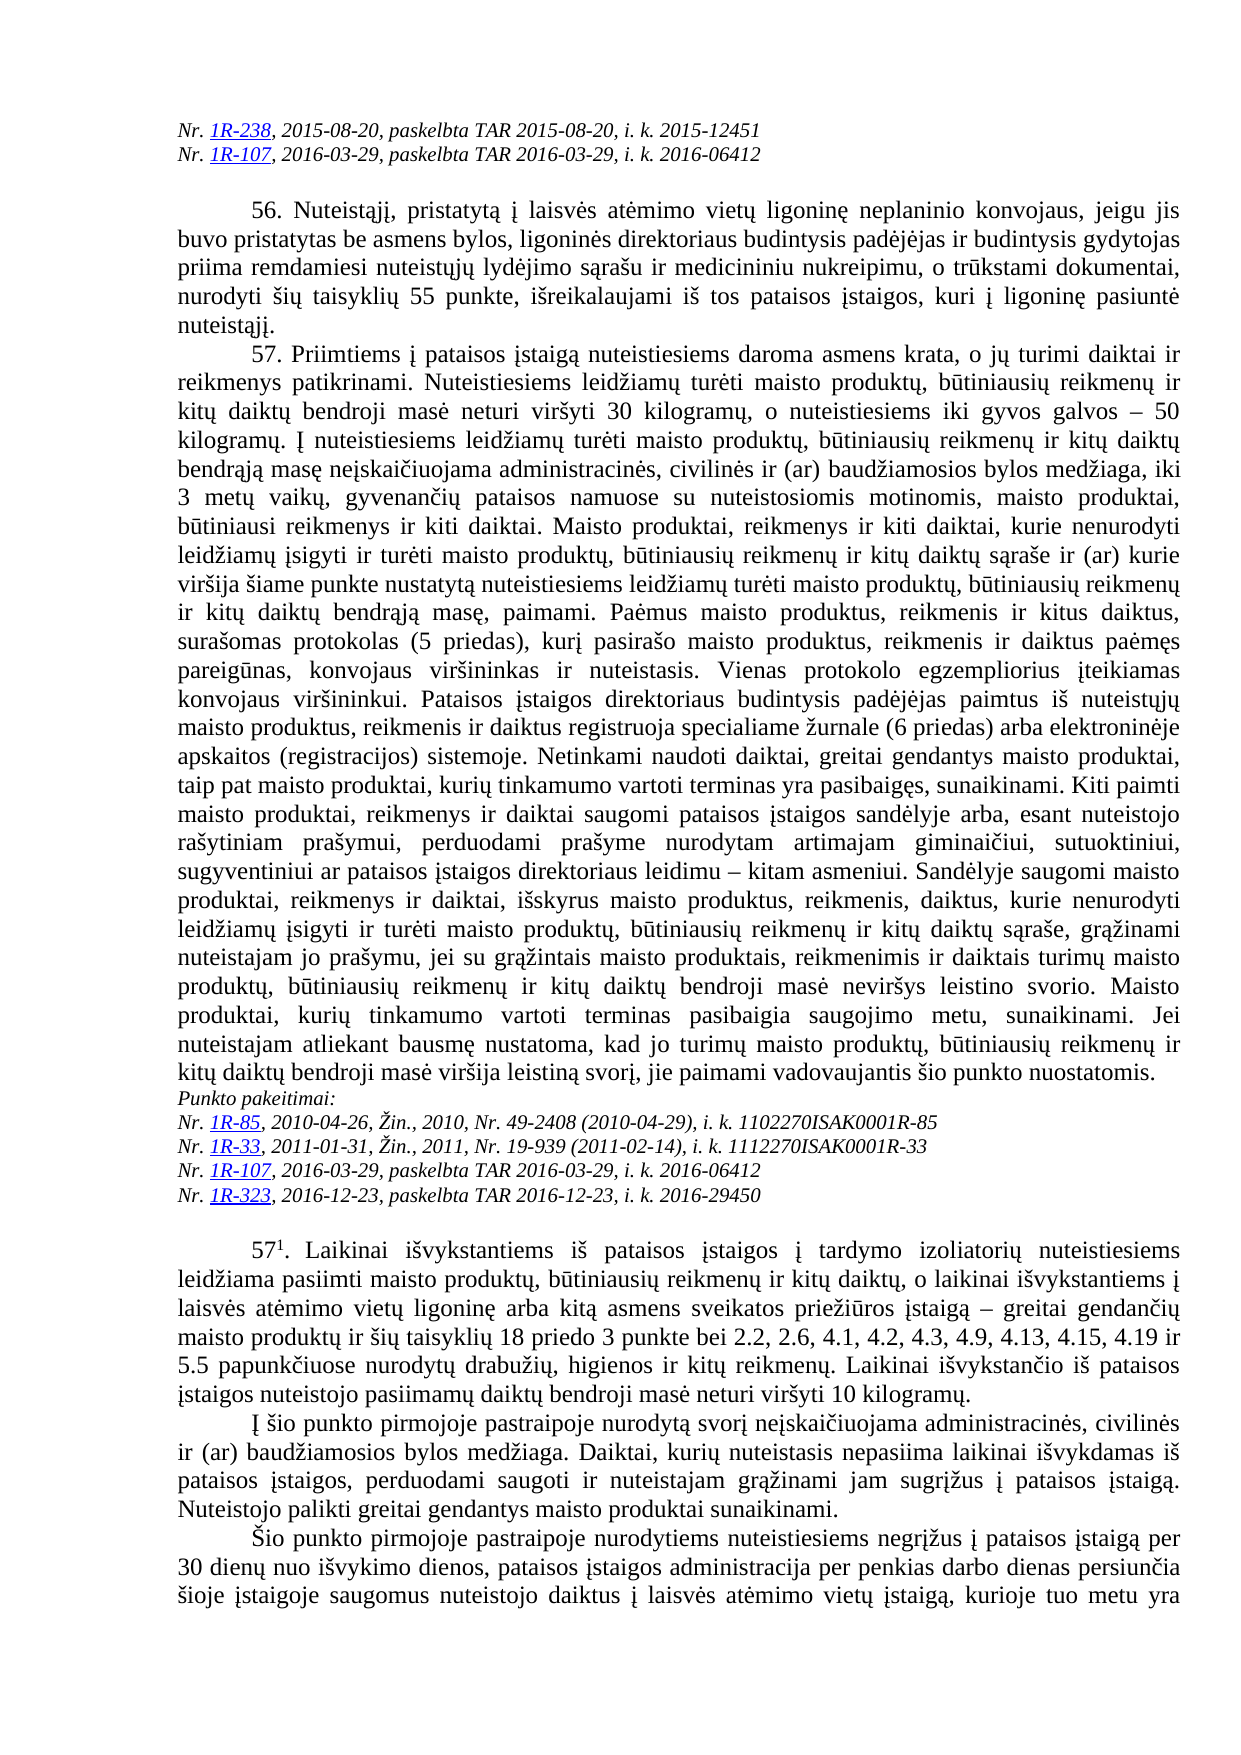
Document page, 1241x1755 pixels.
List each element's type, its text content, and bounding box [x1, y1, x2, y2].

text 56. Nuteistąjį, pristatytą į laisvės atėmimo vietų ligoninę neplaninio konvojaus, jeigu jis buvo pristatytas be asmens bylos, ligoninės direktoriaus budintysis padėjėjas ir budintysis gydytojas priima remdamiesi nuteistųjų lydėjimo sąrašu ir medicininiu nukreipimu, o trūkstami dokumentai, nurodyti šių taisyklių 55 punkte, išreikalaujami iš tos pataisos įstaigos, kuri į ligoninę pasiuntė nuteistąjį. [177, 195, 1181, 339]
text Šio punkto pirmojoje pastraipoje nurodytiems nuteistiesiems negrįžus į pataisos įstaigą per 30 dienų nuo išvykimo dienos, pataisos įstaigos administracija per penkias darbo dienas persiunčia šioje įstaigoje saugomus nuteistojo daiktus į laisvės atėmimo vietų įstaigą, kurioje tuo metu yra [177, 1523, 1181, 1609]
text Į šio punkto pirmojoje pastraipoje nurodytą svorį neįskaičiuojama administracinės, civilinės ir (ar) baudžiamosios bylos medžiaga. Daiktai, kurių nuteistasis nepasiima laikinai išvykdamas iš pataisos įstaigos, perduodami saugoti ir nuteistajam grąžinami jam sugrįžus į pataisos įstaigą. Nuteistojo palikti greitai gendantys maisto produktai sunaikinami. [177, 1408, 1181, 1523]
text Nr. 1R-238, 2015-08-20, paskelbta TAR 2015-08-20, i. k. 2015-12451 [177, 118, 1181, 142]
text Nr. 1R-107, 2016-03-29, paskelbta TAR 2016-03-29, i. k. 2016-06412 [177, 1158, 1181, 1182]
text 571. Laikinai išvykstantiems iš pataisos įstaigos į tardymo izoliatorių nuteistiesiems leidžiama pasiimti maisto produktų, būtiniausių reikmenų ir kitų daiktų, o laikinai išvykstantiems į laisvės atėmimo vietų ligoninę arba kitą asmens sveikatos priežiūros įstaigą – greitai gendančių maisto produktų ir šių taisyklių 18 priedo 3 punkte bei 2.2, 2.6, 4.1, 4.2, 4.3, 4.9, 4.13, 4.15, 4.19 ir 5.5 papunkčiuose nurodytų drabužių, higienos ir kitų reikmenų. Laikinai išvykstančio iš pataisos įstaigos nuteistojo pasiimamų daiktų bendroji masė neturi viršyti 10 kilogramų. [177, 1235, 1181, 1408]
text Nr. 1R-85, 2010-04-26, Žin., 2010, Nr. 49-2408 (2010-04-29), i. k. 1102270ISAK0001R-85 [177, 1110, 1181, 1134]
text Nr. 1R-107, 2016-03-29, paskelbta TAR 2016-03-29, i. k. 2016-06412 [177, 142, 1181, 166]
text Punkto pakeitimai: [177, 1086, 1181, 1110]
text Nr. 1R-323, 2016-12-23, paskelbta TAR 2016-12-23, i. k. 2016-29450 [177, 1182, 1181, 1207]
text Nr. 1R-33, 2011-01-31, Žin., 2011, Nr. 19-939 (2011-02-14), i. k. 1112270ISAK0001R-33 [177, 1134, 1181, 1158]
text 57. Priimtiems į pataisos įstaigą nuteistiesiems daroma asmens krata, o jų turimi daiktai ir reikmenys patikrinami. Nuteistiesiems leidžiamų turėti maisto produktų, būtiniausių reikmenų ir kitų daiktų bendroji masė neturi viršyti 30 kilogramų, o nuteistiesiems iki gyvos galvos – 50 kilogramų. Į nuteistiesiems leidžiamų turėti maisto produktų, būtiniausių reikmenų ir kitų daiktų bendrąją masę neįskaičiuojama administracinės, civilinės ir (ar) baudžiamosios bylos medžiaga, iki 3 metų vaikų, gyvenančių pataisos namuose su nuteistosiomis motinomis, maisto produktai, būtiniausi reikmenys ir kiti daiktai. Maisto produktai, reikmenys ir kiti daiktai, kurie nenurodyti leidžiamų įsigyti ir turėti maisto produktų, būtiniausių reikmenų ir kitų daiktų sąraše ir (ar) kurie viršija šiame punkte nustatytą nuteistiesiems leidžiamų turėti maisto produktų, būtiniausių reikmenų ir kitų daiktų bendrąją masę, paimami. Paėmus maisto produktus, reikmenis ir kitus daiktus, surašomas protokolas (5 priedas), kurį pasirašo maisto produktus, reikmenis ir daiktus paėmęs pareigūnas, konvojaus viršininkas ir nuteistasis. Vienas protokolo egzempliorius įteikiamas konvojaus viršininkui. Pataisos įstaigos direktoriaus budintysis padėjėjas paimtus iš nuteistųjų maisto produktus, reikmenis ir daiktus registruoja specialiame žurnale (6 priedas) arba elektroninėje apskaitos (registracijos) sistemoje. Netinkami naudoti daiktai, greitai gendantys maisto produktai, taip pat maisto produktai, kurių tinkamumo vartoti terminas yra pasibaigęs, sunaikinami. Kiti paimti maisto produktai, reikmenys ir daiktai saugomi pataisos įstaigos sandėlyje arba, esant nuteistojo rašytiniam prašymui, perduodami prašyme nurodytam artimajam giminaičiui, sutuoktiniui, sugyventiniui ar pataisos įstaigos direktoriaus leidimu – kitam asmeniui. Sandėlyje saugomi maisto produktai, reikmenys ir daiktai, išskyrus maisto produktus, reikmenis, daiktus, kurie nenurodyti leidžiamų įsigyti ir turėti maisto produktų, būtiniausių reikmenų ir kitų daiktų sąraše, grąžinami nuteistajam jo prašymu, jei su grąžintais maisto produktais, reikmenimis ir daiktais turimų maisto produktų, būtiniausių reikmenų ir kitų daiktų bendroji masė neviršys leistino svorio. Maisto produktai, kurių tinkamumo vartoti terminas pasibaigia saugojimo metu, sunaikinami. Jei nuteistajam atliekant bausmę nustatoma, kad jo turimų maisto produktų, būtiniausių reikmenų ir kitų daiktų bendroji masė viršija leistiną svorį, jie paimami vadovaujantis šio punkto nuostatomis. [177, 339, 1181, 1086]
